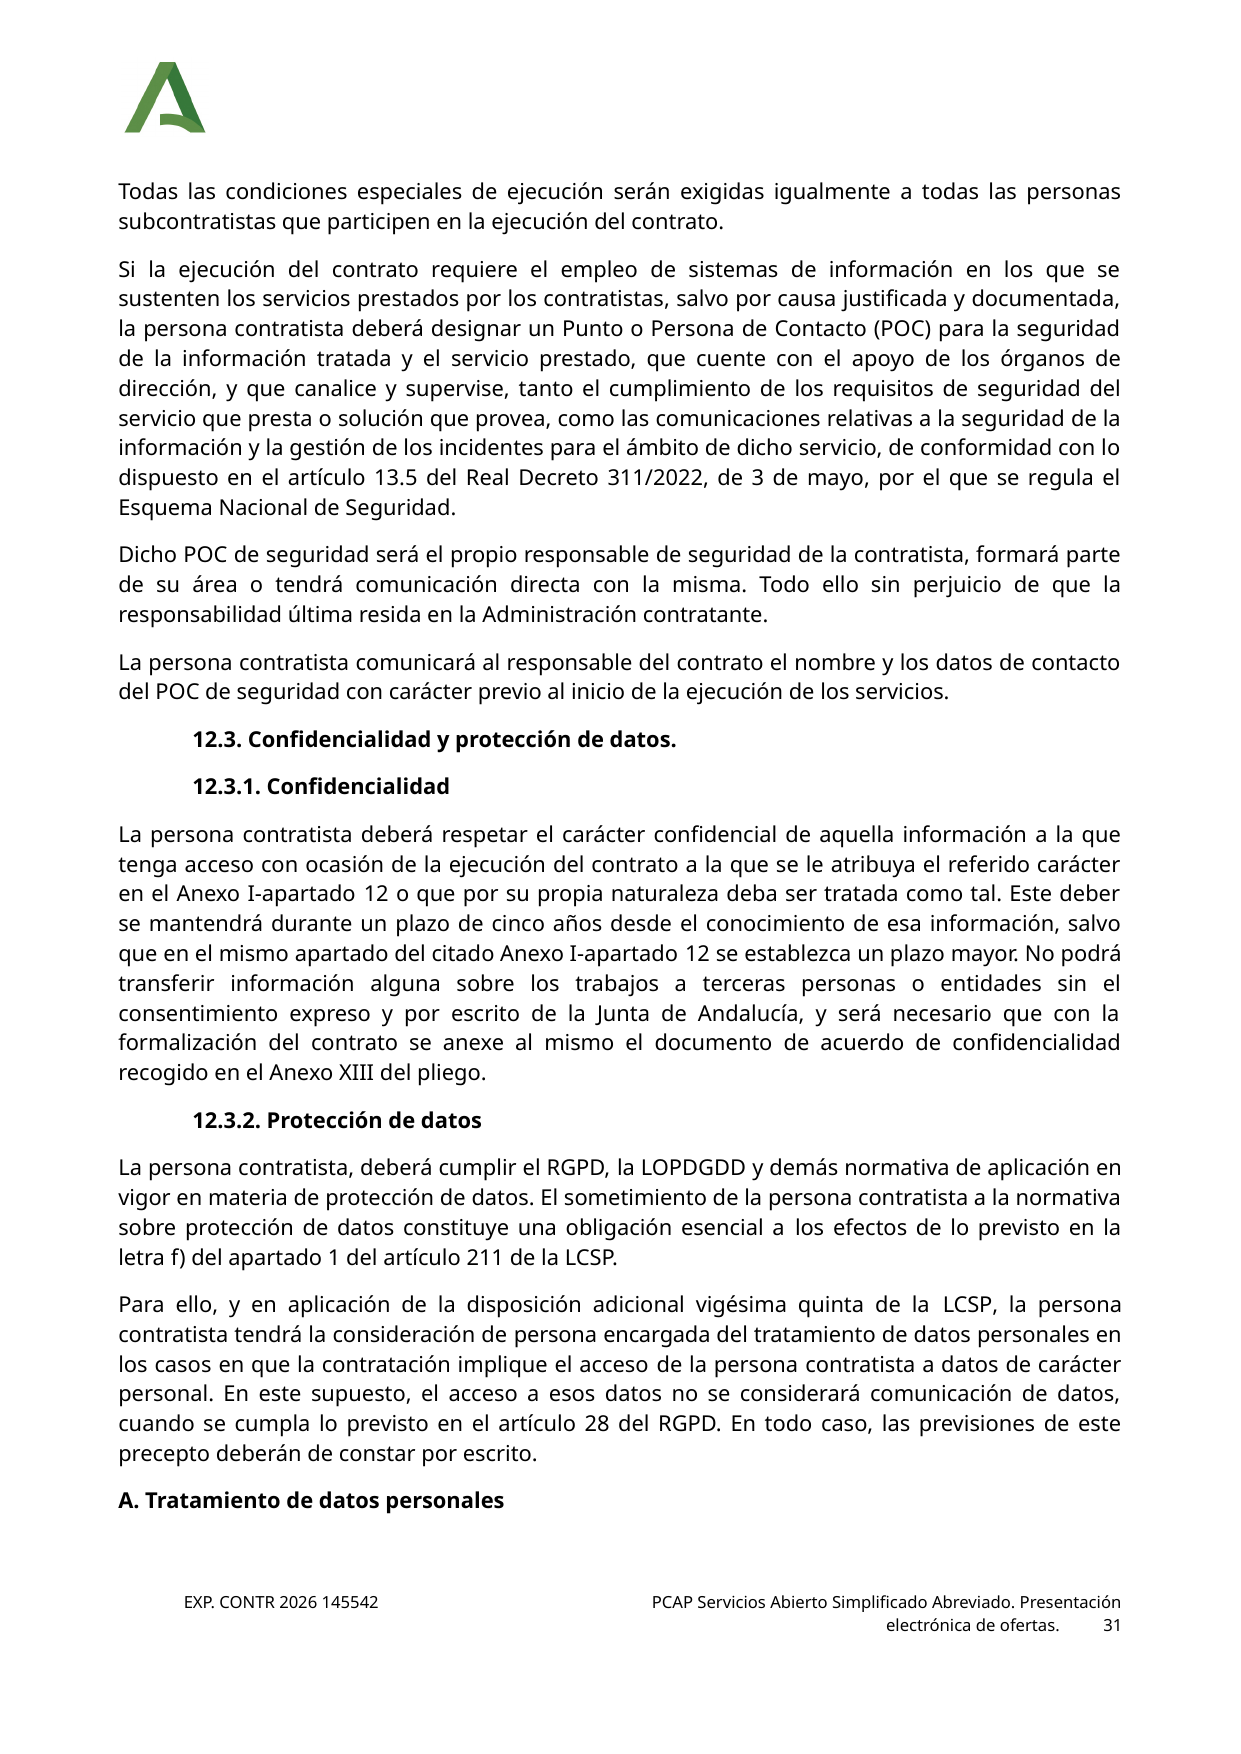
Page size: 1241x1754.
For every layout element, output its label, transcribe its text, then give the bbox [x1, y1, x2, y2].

text Todas las condiciones especiales de ejecución serán exigidas igualmente a todas las personas subcontratistas que participen en la ejecución del contrato. [118, 176, 1122, 236]
text La persona contratista deberá respetar el carácter confidencial de aquella información a la que tenga acceso con ocasión de la ejecución del contrato a la que se le atribuya el referido carácter en el Anexo I-apartado 12 o que por su propia naturaleza deba ser tratada como tal. Este deber se mantendrá durante un plazo de cinco años desde el conocimiento de esa información, salvo que en el mismo apartado del citado Anexo I-apartado 12 se establezca un plazo mayor. No podrá transferir información alguna sobre los trabajos a terceras personas o entidades sin el consentimiento expreso y por escrito de la Junta de Andalucía, y será necesario que con la formalización del contrato se anexe al mismo el documento de acuerdo de confidencialidad recogido en el Anexo XIII del pliego. [118, 819, 1122, 1087]
text Dicho POC de seguridad será el propio responsable de seguridad de la contratista, formará parte de su área o tendrá comunicación directa con la misma. Todo ello sin perjuicio de que la responsabilidad última resida en la Administración contratante. [118, 539, 1122, 629]
text Si la ejecución del contrato requiere el empleo de sistemas de información en los que se sustenten los servicios prestados por los contratistas, salvo por causa justificada y documentada, la persona contratista deberá designar un Punto o Persona de Contacto (POC) para la seguridad de la información tratada y el servicio prestado, que cuente con el apoyo de los órganos de dirección, y que canalice y supervise, tanto el cumplimiento de los requisitos de seguridad del servicio que presta o solución que provea, como las comunicaciones relativas a la seguridad de la información y la gestión de los incidentes para el ámbito de dicho servicio, de conformidad con lo dispuesto en el artículo 13.5 del Real Decreto 311/2022, de 3 de mayo, por el que se regula el Esquema Nacional de Seguridad. [118, 254, 1122, 522]
subtitle 12.3.2. Protección de datos [118, 1105, 1122, 1134]
subtitle 12.3.1. Confidencialidad [118, 771, 1122, 801]
text La persona contratista, deberá cumplir el RGPD, la LOPDGDD y demás normativa de aplicación en vigor en materia de protección de datos. El sometimiento de la persona contratista a la normativa sobre protección de datos constituye una obligación esencial a los efectos de lo previsto en la letra f) del apartado 1 del artículo 211 de la LCSP. [118, 1152, 1122, 1271]
picture [120, 57, 210, 137]
subtitle 12.3. Confidencialidad y protección de datos. [118, 724, 1122, 754]
text A. Tratamiento de datos personales [118, 1486, 1122, 1515]
text Para ello, y en aplicación de la disposición adicional vigésima quinta de la LCSP, la persona contratista tendrá la consideración de persona encargada del tratamiento de datos personales en los casos en que la contratación implique el acceso de la persona contratista a datos de carácter personal. En este supuesto, el acceso a esos datos no se considerará comunicación de datos, cuando se cumpla lo previsto en el artículo 28 del RGPD. En todo caso, las previsiones de este precepto deberán de constar por escrito. [118, 1289, 1122, 1468]
text La persona contratista comunicará al responsable del contrato el nombre y los datos de contacto del POC de seguridad con carácter previo al inicio de la ejecución de los servicios. [118, 647, 1122, 706]
